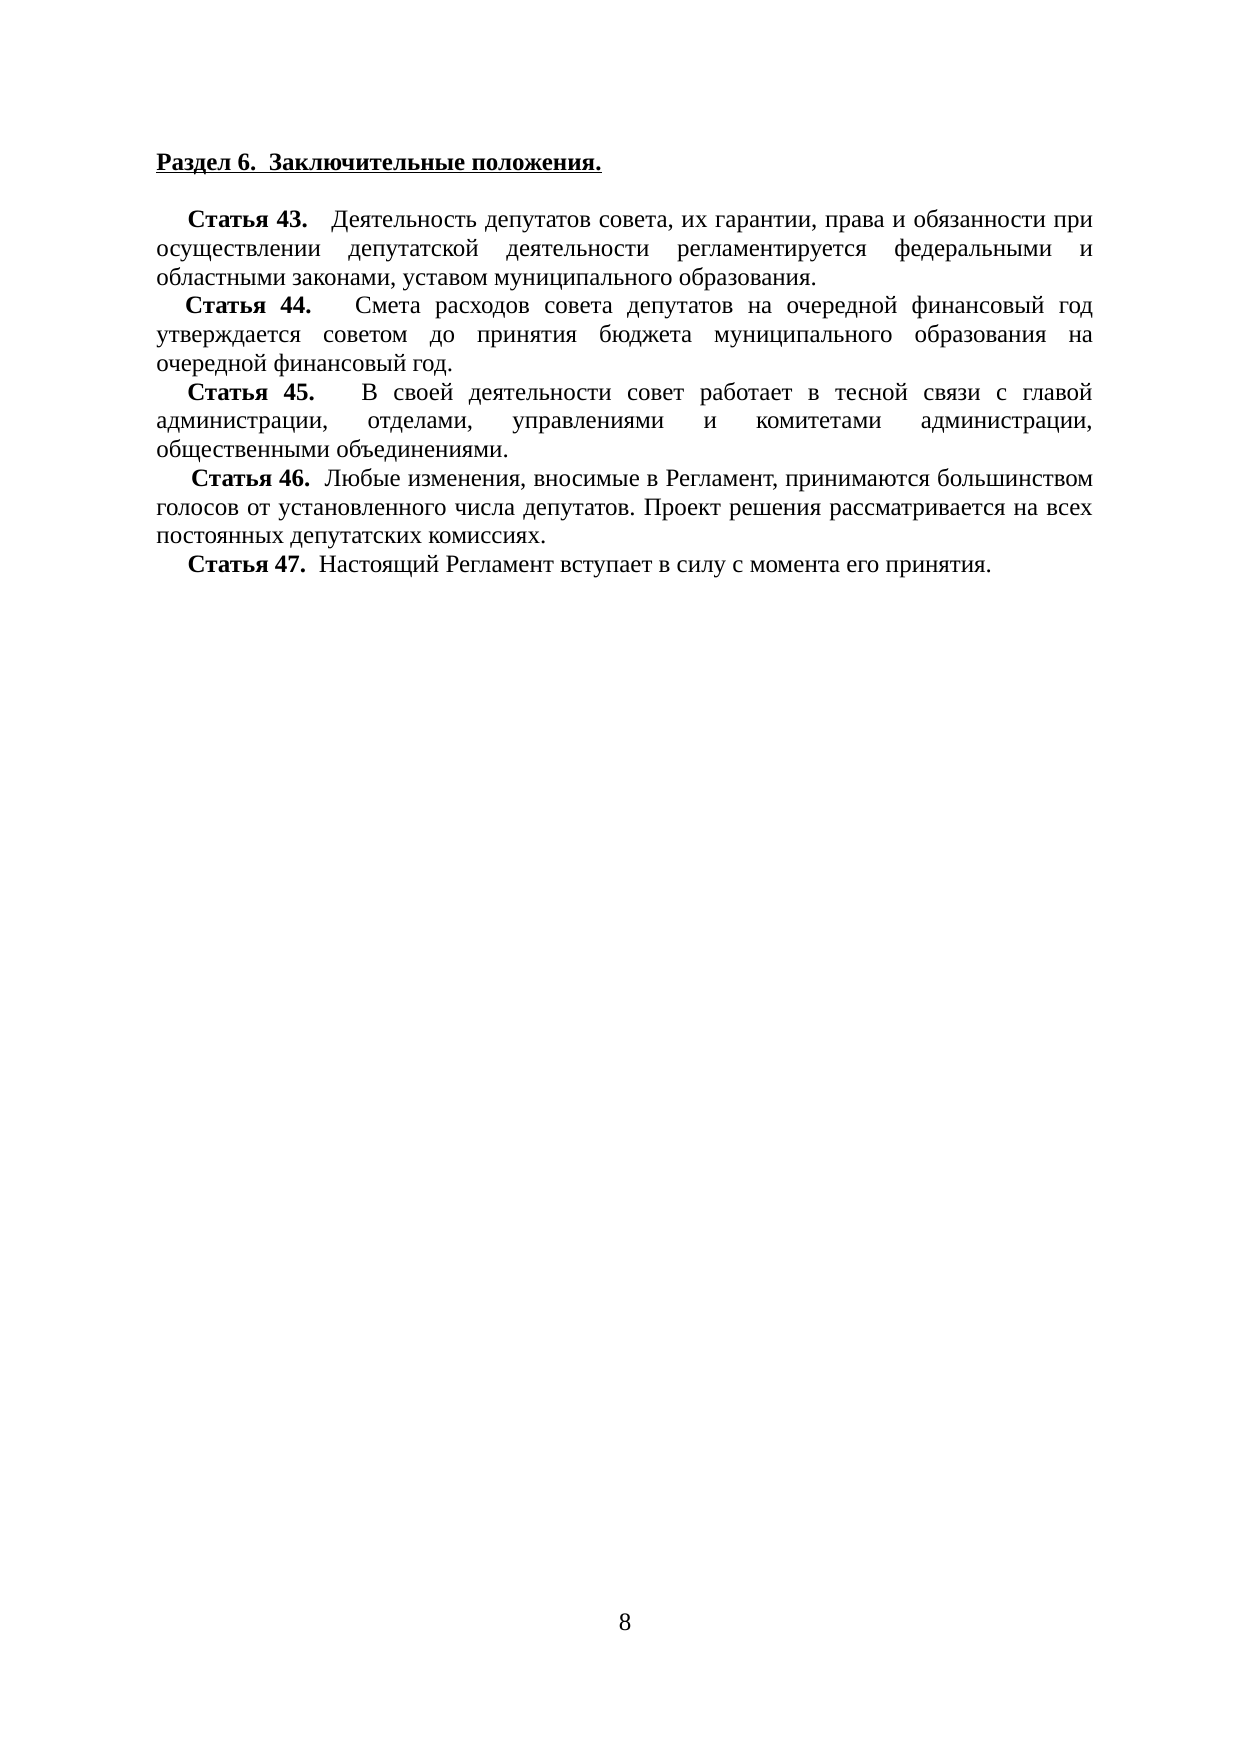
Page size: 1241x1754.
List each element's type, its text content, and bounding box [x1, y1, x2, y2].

text Статья 44. Смета расходов совета депутатов на очередной финансовый год утверждается советом до принятия бюджета муниципального образования на очередной финансовый год. [156, 291, 1094, 377]
text Статья 45. В своей деятельности совет работает в тесной связи с главой администрации, отделами, управлениями и комитетами администрации, общественными объединениями. [156, 377, 1094, 463]
text Статья 46. Любые изменения, вносимые в Регламент, принимаются большинством голосов от установленного числа депутатов. Проект решения рассматривается на всех постоянных депутатских комиссиях. [156, 463, 1094, 549]
text Статья 43. Деятельность депутатов совета, их гарантии, права и обязанности при осуществлении депутатской деятельности регламентируется федеральными и областными законами, уставом муниципального образования. [156, 204, 1094, 291]
text Статья 47. Настоящий Регламент вступает в силу с момента его принятия. [156, 549, 1094, 578]
text Раздел 6. Заключительные положения. [156, 147, 1094, 176]
